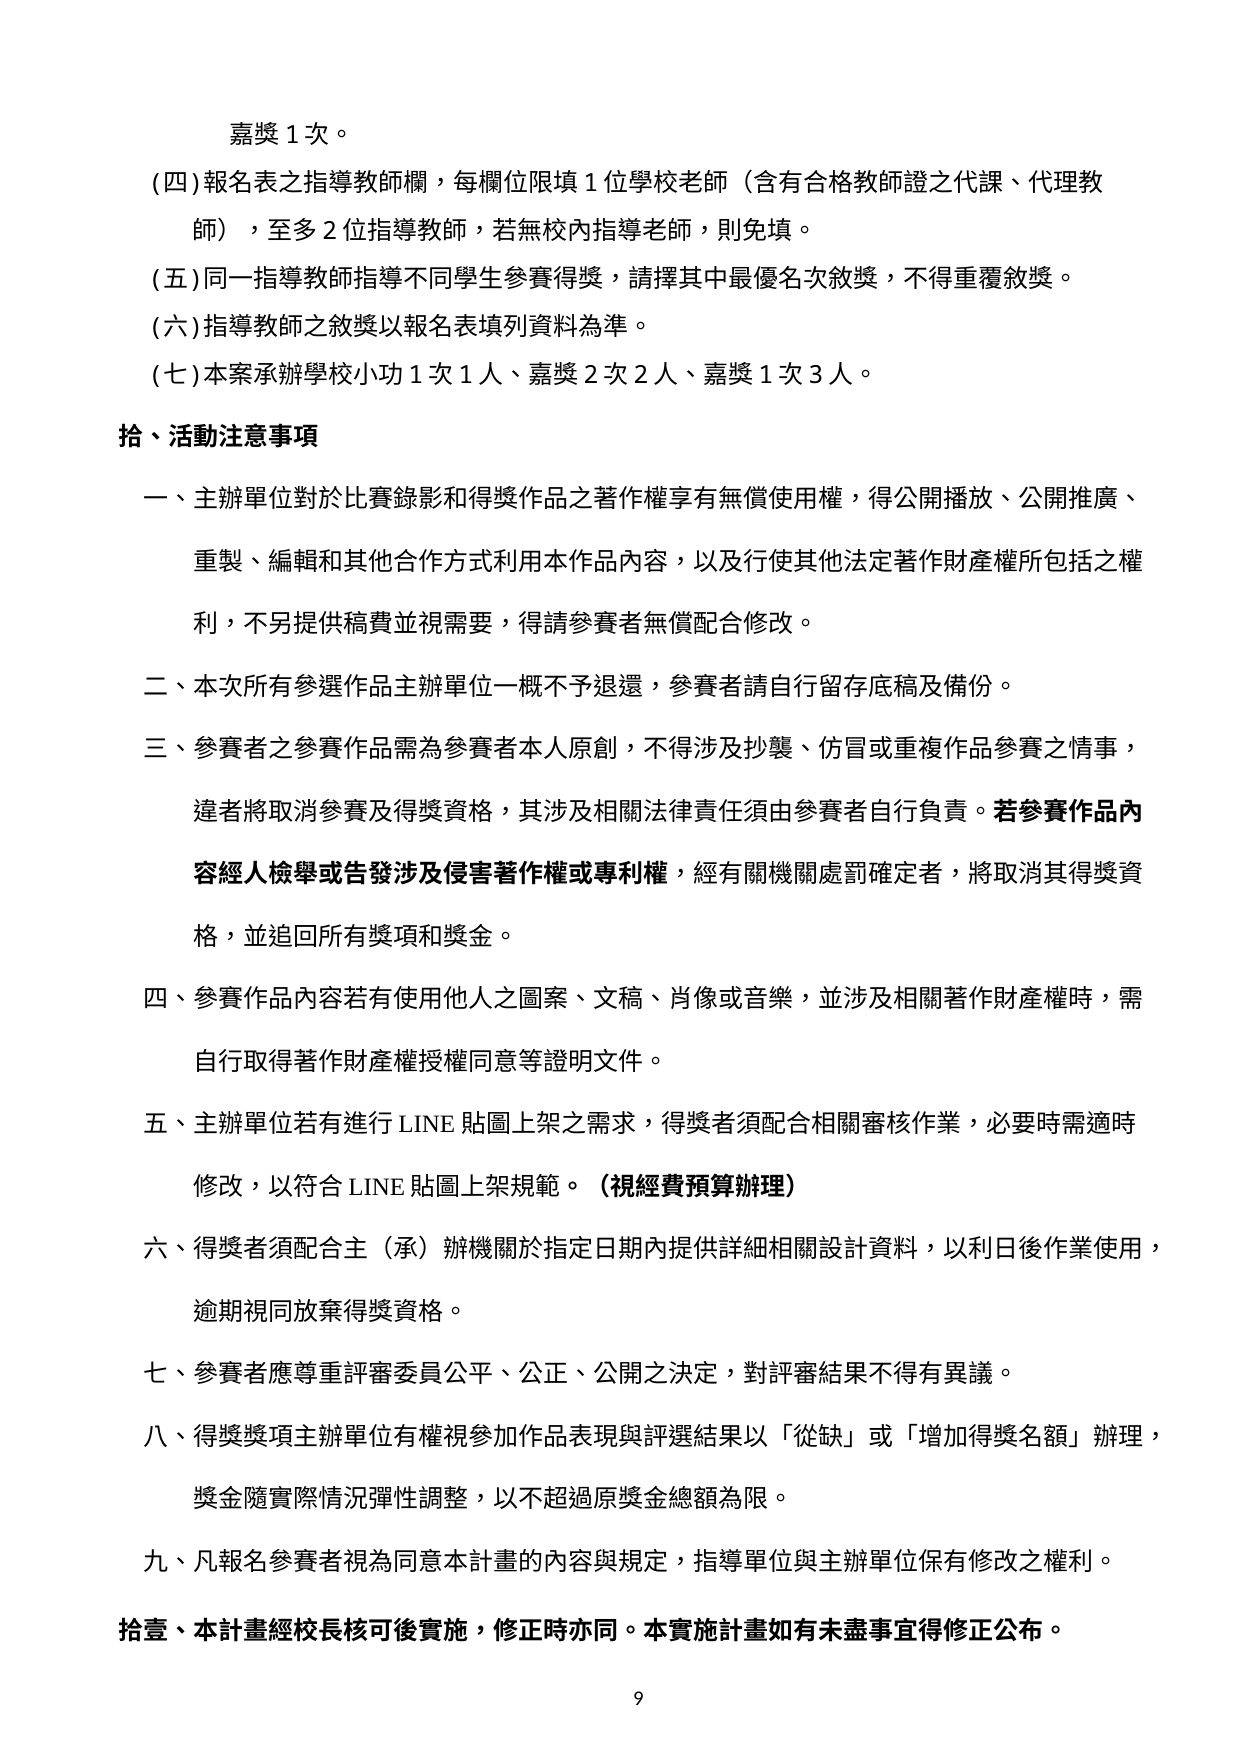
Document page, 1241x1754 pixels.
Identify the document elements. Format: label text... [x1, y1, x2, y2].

text 一、主辦單位對於比賽錄影和得獎作品之著作權享有無償使用權，得公開播放、公開推廣、重製、編輯和其他合作方式利用本作品內容，以及行使其他法定著作財產權所包括之權利，不另提供稿費並視需要，得請參賽者無償配合修改。 [143, 455, 1150, 643]
text (七)本案承辦學校小功1次1人、嘉獎2次2人、嘉獎1次3人。 [118, 345, 1150, 393]
text (六)指導教師之敘獎以報名表填列資料為準。 [118, 297, 1150, 345]
list 嘉獎1次。 [192, 105, 1150, 153]
text 五、主辦單位若有進行LINE 貼圖上架之需求，得獎者須配合相關審核作業，必要時需適時修改，以符合LINE貼圖上架規範。（視經費預算辦理） [143, 1080, 1150, 1205]
text 四、參賽作品內容若有使用他人之圖案、文稿、肖像或音樂，並涉及相關著作財產權時，需自行取得著作財產權授權同意等證明文件。 [143, 955, 1150, 1080]
text 拾壹、本計畫經校長核可後實施，修正時亦同。本實施計畫如有未盡事宜得修正公布。 [118, 1599, 1150, 1649]
text 三、參賽者之參賽作品需為參賽者本人原創，不得涉及抄襲、仿冒或重複作品參賽之情事，違者將取消參賽及得獎資格，其涉及相關法律責任須由參賽者自行負責。若參賽作品內容經人檢舉或告發涉及侵害著作權或專利權，經有關機關處罰確定者，將取消其得獎資格，並追回所有獎項和獎金。 [143, 705, 1150, 955]
text (五)同一指導教師指導不同學生參賽得獎，請擇其中最優名次敘獎，不得重覆敘獎。 [118, 249, 1150, 297]
text 二、本次所有參選作品主辦單位一概不予退還，參賽者請自行留存底稿及備份。 [143, 643, 1150, 705]
text 拾、活動注意事項 [118, 393, 1150, 455]
text 六、得獎者須配合主（承）辦機關於指定日期內提供詳細相關設計資料，以利日後作業使用，逾期視同放棄得獎資格。 [143, 1205, 1150, 1330]
text 九、凡報名參賽者視為同意本計畫的內容與規定，指導單位與主辦單位保有修改之權利。 [143, 1518, 1150, 1580]
text 八、得獎獎項主辦單位有權視參加作品表現與評選結果以「從缺」或「增加得獎名額」辦理，獎金隨實際情況彈性調整，以不超過原獎金總額為限。 [143, 1393, 1150, 1518]
text 七、參賽者應尊重評審委員公平、公正、公開之決定，對評審結果不得有異議。 [143, 1330, 1150, 1393]
text (四)報名表之指導教師欄，每欄位限填1位學校老師（含有合格教師證之代課、代理教師），至多2位指導教師，若無校內指導老師，則免填。 [118, 153, 1150, 249]
